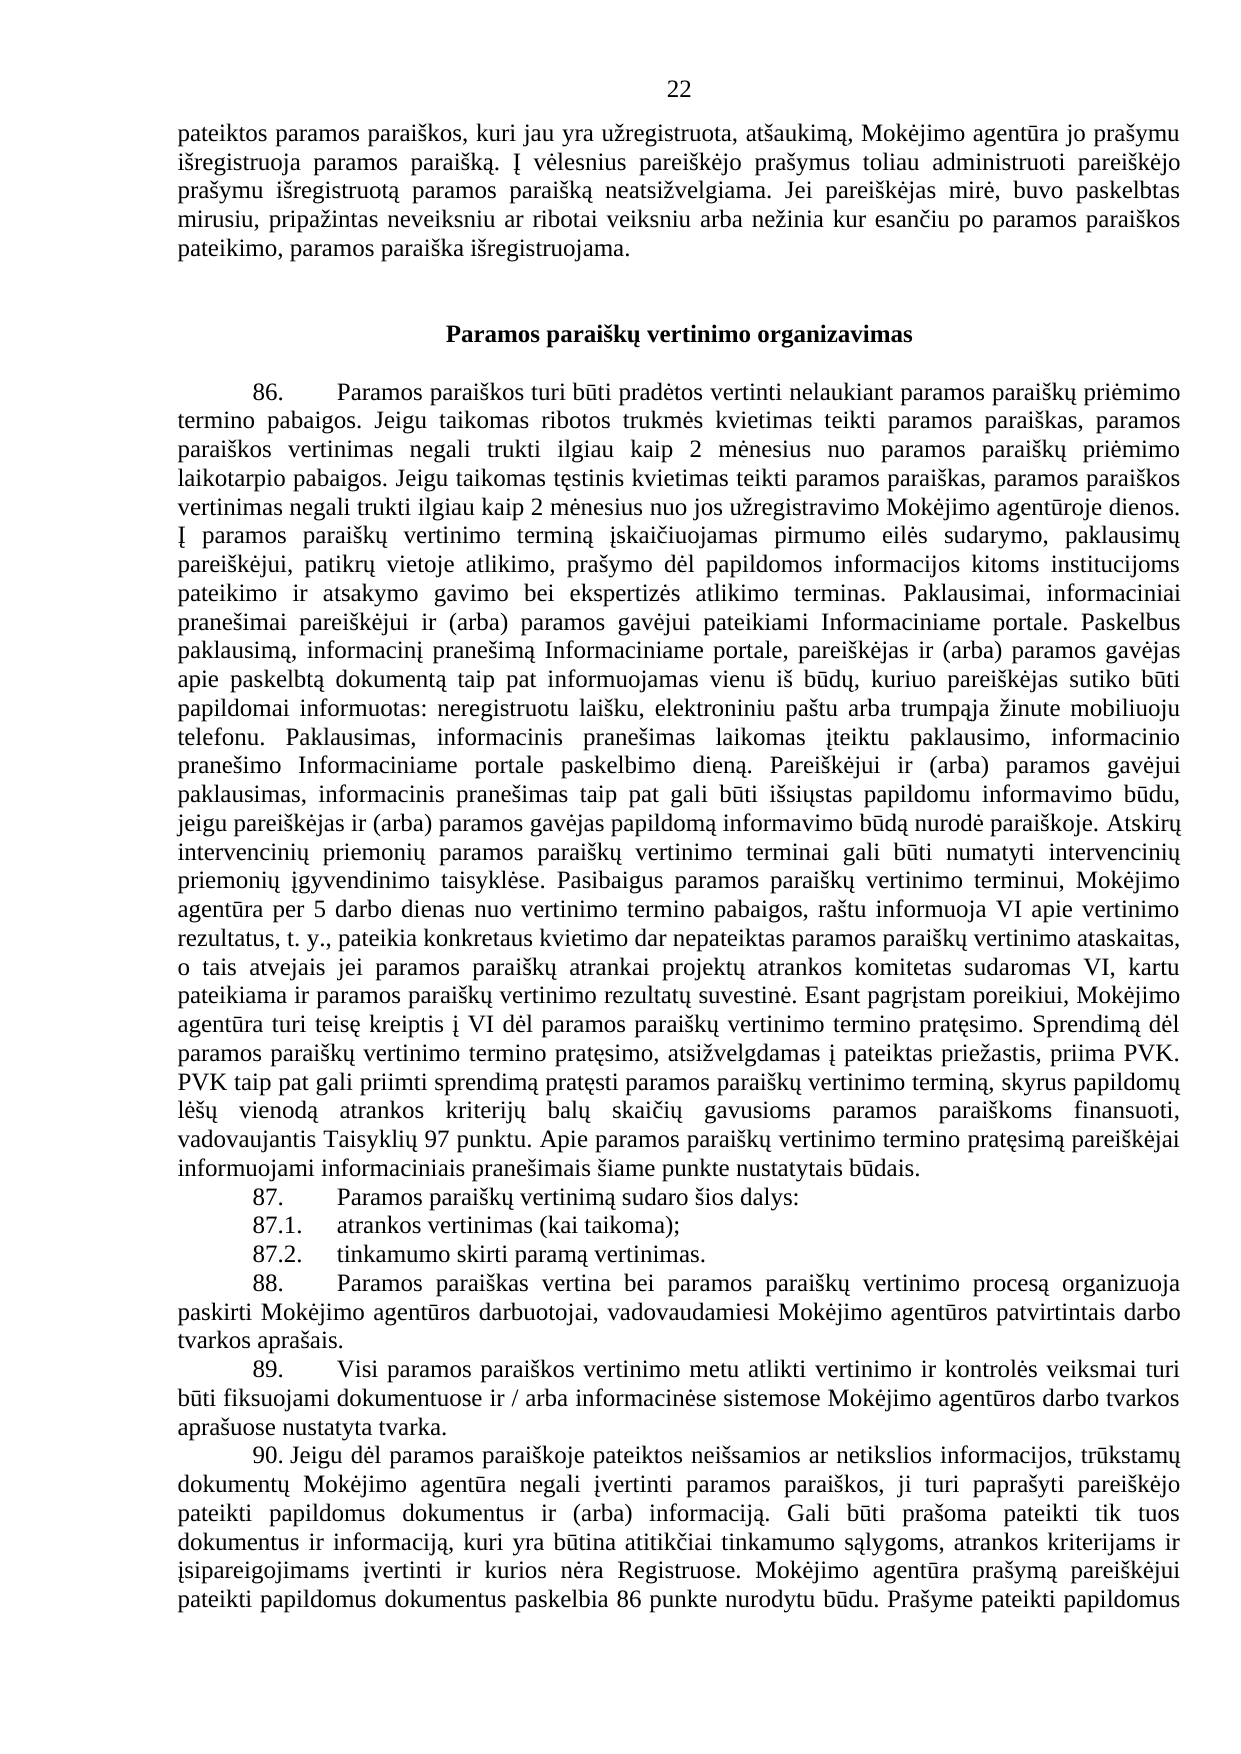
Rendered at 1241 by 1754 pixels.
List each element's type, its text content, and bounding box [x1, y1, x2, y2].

text 87.1. atrankos vertinimas (kai taikoma); [177, 1211, 1181, 1239]
text 87. Paramos paraiškų vertinimą sudaro šios dalys: [177, 1182, 1181, 1211]
text pateiktos paramos paraiškos, kuri jau yra užregistruota, atšaukimą, Mokėjimo agentūra jo prašymu išregistruoja paramos paraišką. Į vėlesnius pareiškėjo prašymus toliau administruoti pareiškėjo prašymu išregistruotą paramos paraišką neatsižvelgiama. Jei pareiškėjas mirė, buvo paskelbtas mirusiu, pripažintas neveiksniu ar ribotai veiksniu arba nežinia kur esančiu po paramos paraiškos pateikimo, paramos paraiška išregistruojama. [177, 118, 1181, 262]
text 87.2. tinkamumo skirti paramą vertinimas. [177, 1239, 1181, 1268]
text 89. Visi paramos paraiškos vertinimo metu atlikti vertinimo ir kontrolės veiksmai turi būti fiksuojami dokumentuose ir / arba informacinėse sistemose Mokėjimo agentūros darbo tvarkos aprašuose nustatyta tvarka. [177, 1354, 1181, 1441]
text 86. Paramos paraiškos turi būti pradėtos vertinti nelaukiant paramos paraiškų priėmimo termino pabaigos. Jeigu taikomas ribotos trukmės kvietimas teikti paramos paraiškas, paramos paraiškos vertinimas negali trukti ilgiau kaip 2 mėnesius nuo paramos paraiškų priėmimo laikotarpio pabaigos. Jeigu taikomas tęstinis kvietimas teikti paramos paraiškas, paramos paraiškos vertinimas negali trukti ilgiau kaip 2 mėnesius nuo jos užregistravimo Mokėjimo agentūroje dienos. Į paramos paraiškų vertinimo terminą įskaičiuojamas pirmumo eilės sudarymo, paklausimų pareiškėjui, patikrų vietoje atlikimo, prašymo dėl papildomos informacijos kitoms institucijoms pateikimo ir atsakymo gavimo bei ekspertizės atlikimo terminas. Paklausimai, informaciniai pranešimai pareiškėjui ir (arba) paramos gavėjui pateikiami Informaciniame portale. Paskelbus paklausimą, informacinį pranešimą Informaciniame portale, pareiškėjas ir (arba) paramos gavėjas apie paskelbtą dokumentą taip pat informuojamas vienu iš būdų, kuriuo pareiškėjas sutiko būti papildomai informuotas: neregistruotu laišku, elektroniniu paštu arba trumpąja žinute mobiliuoju telefonu. Paklausimas, informacinis pranešimas laikomas įteiktu paklausimo, informacinio pranešimo Informaciniame portale paskelbimo dieną. Pareiškėjui ir (arba) paramos gavėjui paklausimas, informacinis pranešimas taip pat gali būti išsiųstas papildomu informavimo būdu, jeigu pareiškėjas ir (arba) paramos gavėjas papildomą informavimo būdą nurodė paraiškoje. Atskirų intervencinių priemonių paramos paraiškų vertinimo terminai gali būti numatyti intervencinių priemonių įgyvendinimo taisyklėse. Pasibaigus paramos paraiškų vertinimo terminui, Mokėjimo agentūra per 5 darbo dienas nuo vertinimo termino pabaigos, raštu informuoja VI apie vertinimo rezultatus, t. y., pateikia konkretaus kvietimo dar nepateiktas paramos paraiškų vertinimo ataskaitas, o tais atvejais jei paramos paraiškų atrankai projektų atrankos komitetas sudaromas VI, kartu pateikiama ir paramos paraiškų vertinimo rezultatų suvestinė. Esant pagrįstam poreikiui, Mokėjimo agentūra turi teisę kreiptis į VI dėl paramos paraiškų vertinimo termino pratęsimo. Sprendimą dėl paramos paraiškų vertinimo termino pratęsimo, atsižvelgdamas į pateiktas priežastis, priima PVK. PVK taip pat gali priimti sprendimą pratęsti paramos paraiškų vertinimo terminą, skyrus papildomų lėšų vienodą atrankos kriterijų balų skaičių gavusioms paramos paraiškoms finansuoti, vadovaujantis Taisyklių 97 punktu. Apie paramos paraiškų vertinimo termino pratęsimą pareiškėjai informuojami informaciniais pranešimais šiame punkte nustatytais būdais. [177, 377, 1181, 1182]
subtitle Paramos paraiškų vertinimo organizavimas [177, 319, 1181, 348]
text 88. Paramos paraiškas vertina bei paramos paraiškų vertinimo procesą organizuoja paskirti Mokėjimo agentūros darbuotojai, vadovaudamiesi Mokėjimo agentūros patvirtintais darbo tvarkos aprašais. [177, 1268, 1181, 1354]
text 90. Jeigu dėl paramos paraiškoje pateiktos neišsamios ar netikslios informacijos, trūkstamų dokumentų Mokėjimo agentūra negali įvertinti paramos paraiškos, ji turi paprašyti pareiškėjo pateikti papildomus dokumentus ir (arba) informaciją. Gali būti prašoma pateikti tik tuos dokumentus ir informaciją, kuri yra būtina atitikčiai tinkamumo sąlygoms, atrankos kriterijams ir įsipareigojimams įvertinti ir kurios nėra Registruose. Mokėjimo agentūra prašymą pareiškėjui pateikti papildomus dokumentus paskelbia 86 punkte nurodytu būdu. Prašyme pateikti papildomus [177, 1441, 1181, 1613]
